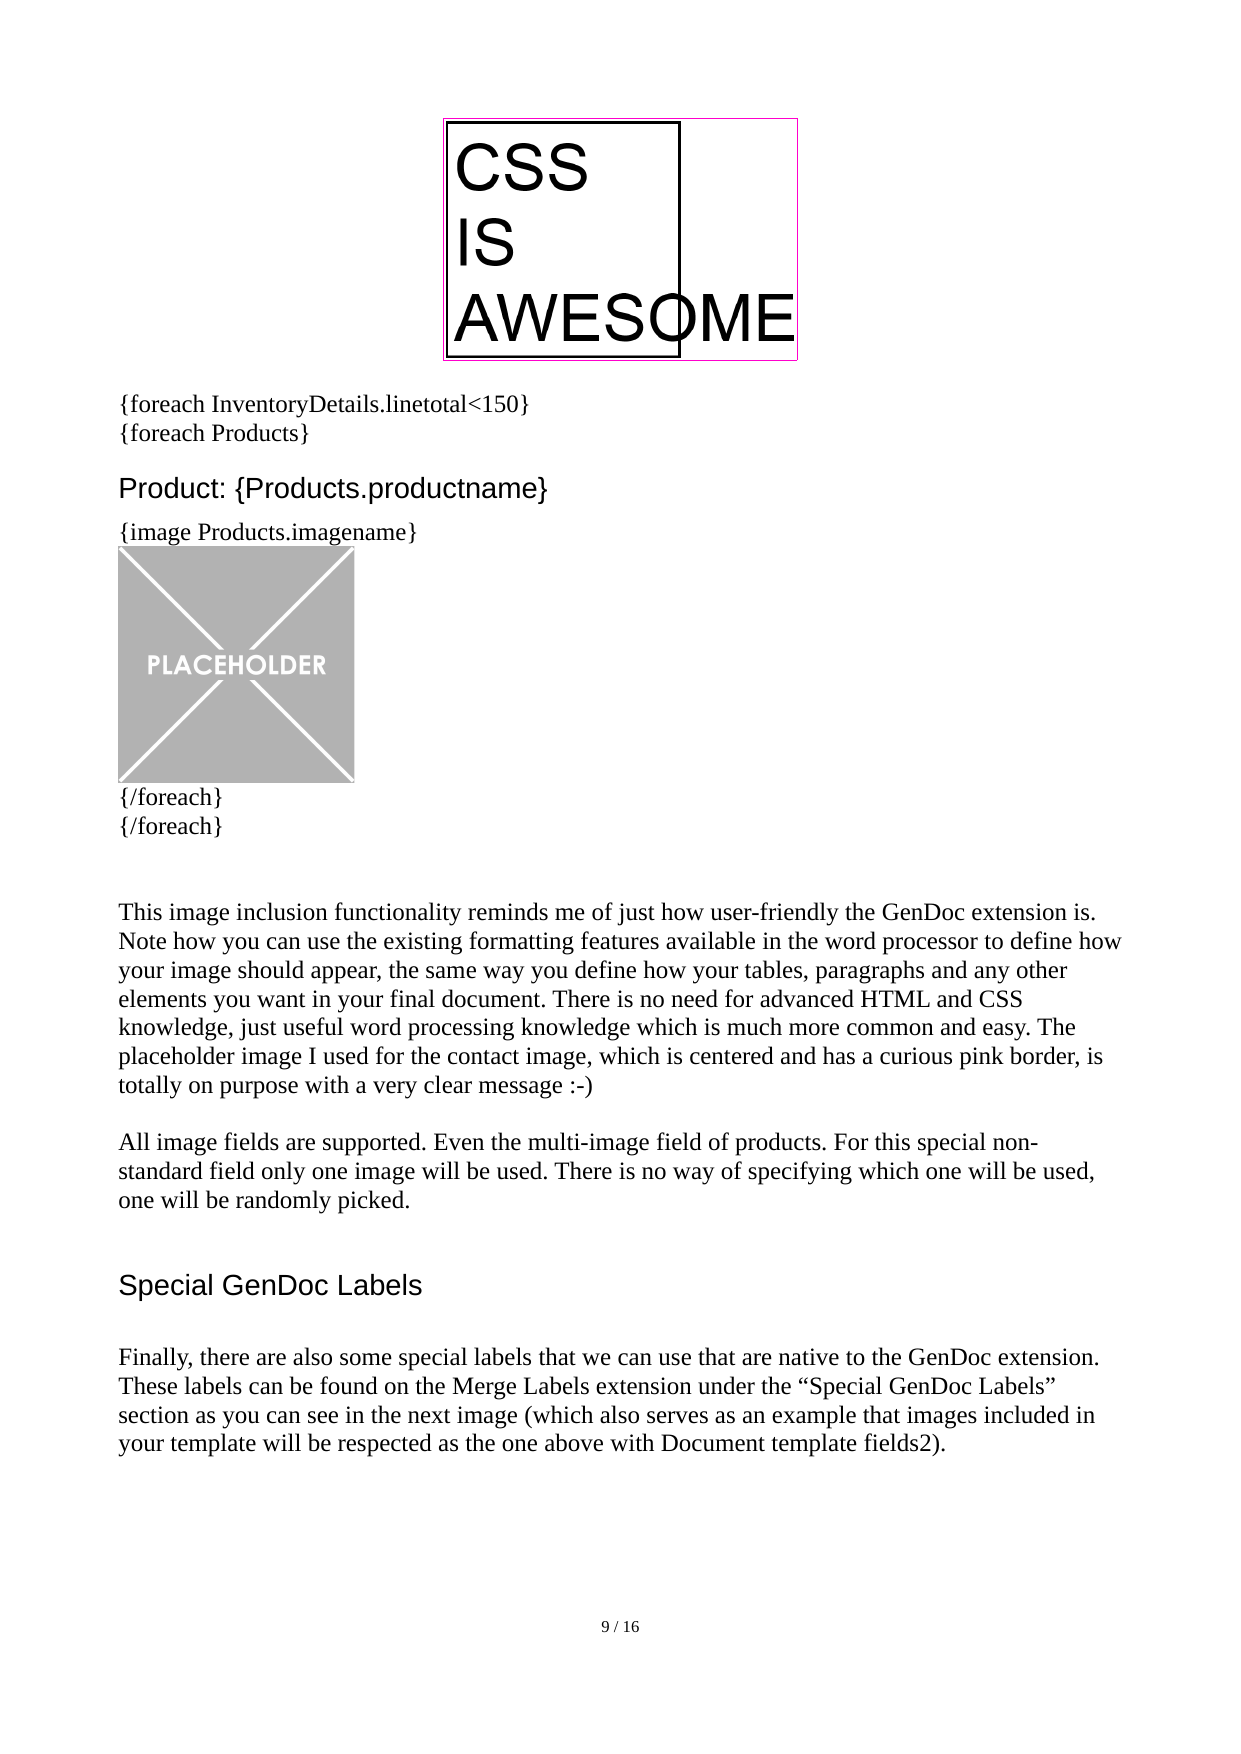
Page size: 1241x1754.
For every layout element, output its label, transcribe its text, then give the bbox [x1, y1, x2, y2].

text {/foreach} [118, 811, 1122, 840]
picture [446, 121, 795, 358]
subtitle Special GenDoc Labels [118, 1267, 1122, 1301]
subtitle Product: {Products.productname} [118, 471, 1122, 505]
text {image Products.imagename} [118, 517, 1122, 546]
text Finally, there are also some special labels that we can use that are native to the GenDoc extension. These labels can be found on the Merge Labels extension under the “Special GenDoc Labels” section as you can see in the next image (which also serves as an example that images included in your template will be respected as the one above with Document template fields2). [118, 1342, 1122, 1457]
text All image fields are supported. Even the multi-image field of products. For this special non-standard field only one image will be used. There is no way of specifying which one will be used, one will be randomly picked. [118, 1127, 1122, 1214]
picture [118, 546, 355, 783]
text This image inclusion functionality reminds me of just how user-friendly the GenDoc extension is. Note how you can use the existing formatting features available in the word processor to define how your image should appear, the same way you define how your tables, paragraphs and any other elements you want in your final document. There is no need for advanced HTML and CSS knowledge, just useful word processing knowledge which is much more common and easy. The placeholder image I used for the contact image, which is centered and has a curious pink border, is totally on purpose with a very clear message :-) [118, 897, 1122, 1099]
text {foreach InventoryDetails.linetotal<150} [118, 389, 1122, 418]
text {/foreach} [118, 782, 1122, 811]
text {foreach Products} [118, 418, 1122, 446]
